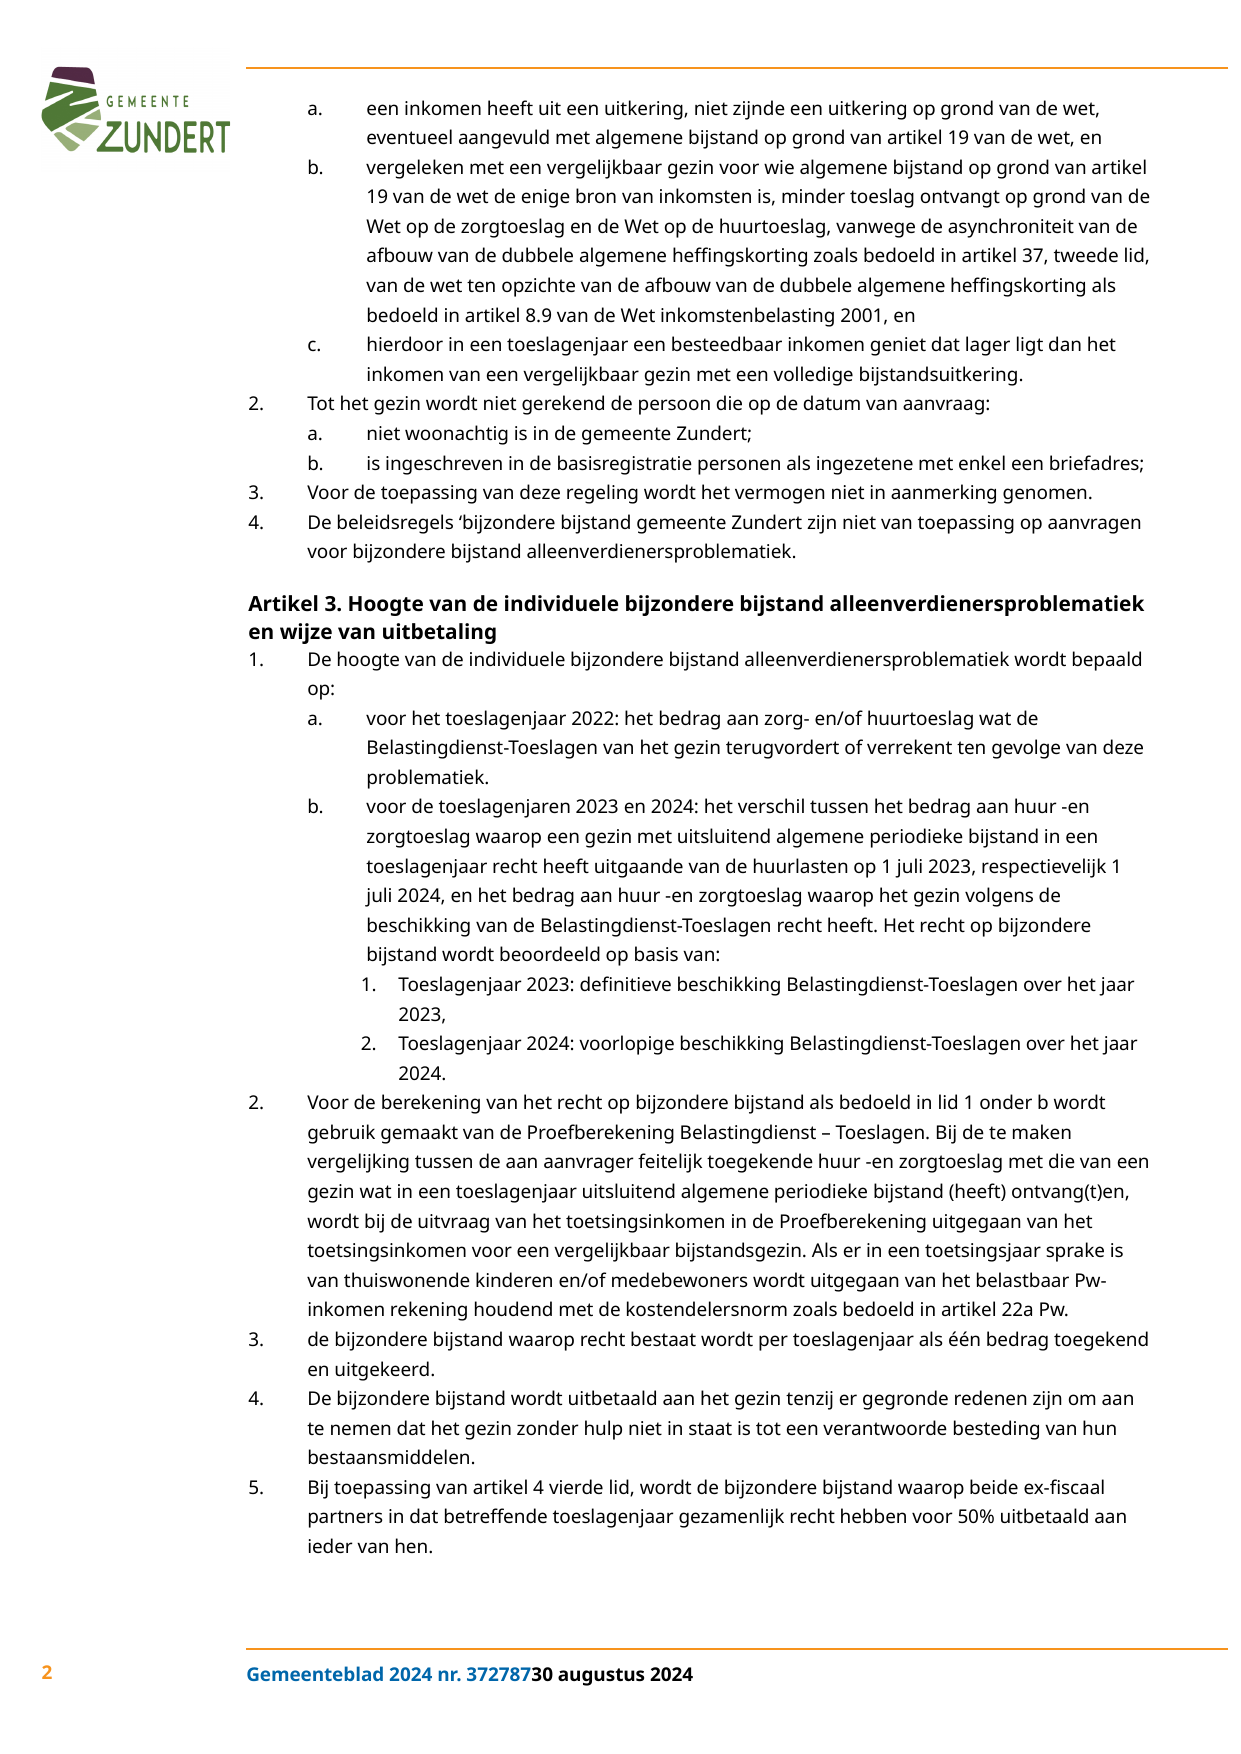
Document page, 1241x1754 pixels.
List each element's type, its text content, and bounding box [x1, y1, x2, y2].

list Toeslagenjaar 2024: voorlopige beschikking Belastingdienst-Toeslagen over het jaar 2024. [361, 1030, 1152, 1086]
list voor de toeslagenjaren 2023 en 2024: het verschil tussen het bedrag aan huur -en zorgtoeslag waarop een gezin met uitsluitend algemene periodieke bijstand in een toeslagenjaar recht heeft uitgaande van de huurlasten op 1 juli 2023, respectievelijk 1 juli 2024, en het bedrag aan huur -en zorgtoeslag waarop het gezin volgens de beschikking van de Belastingdienst-Toeslagen recht heeft. Het recht op bijzondere bijstand wordt beoordeeld op basis van: [307, 794, 1152, 967]
list hierdoor in een toeslagenjaar een besteedbaar inkomen geniet dat lager ligt dan het inkomen van een vergelijkbaar gezin met een volledige bijstandsuitkering. [307, 331, 1152, 387]
list Voor de berekening van het recht op bijzondere bijstand als bedoeld in lid 1 onder b wordt gebruik gemaakt van de Proefberekening Belastingdienst – Toeslagen. Bij de te maken vergelijking tussen de aan aanvrager feitelijk toegekende huur -en zorgtoeslag met die van een gezin wat in een toeslagenjaar uitsluitend algemene periodieke bijstand (heeft) ontvang(t)en, wordt bij de uitvraag van het toetsingsinkomen in de Proefberekening uitgegaan van het toetsingsinkomen voor een vergelijkbaar bijstandsgezin. Als er in een toetsingsjaar sprake is van thuiswonende kinderen en/of medebewoners wordt uitgegaan van het belastbaar Pw-inkomen rekening houdend met de kostendelersnorm zoals bedoeld in artikel 22a Pw. [248, 1089, 1152, 1322]
list De bijzondere bijstand wordt uitbetaald aan het gezin tenzij er gegronde redenen zijn om aan te nemen dat het gezin zonder hulp niet in staat is tot een verantwoorde besteding van hun bestaansmiddelen. [248, 1385, 1152, 1470]
list een inkomen heeft uit een uitkering, niet zijnde een uitkering op grond van de wet, eventueel aangevuld met algemene bijstand op grond van artikel 19 van de wet, en [307, 95, 1152, 150]
list is ingeschreven in de basisregistratie personen als ingezetene met enkel een briefadres; [307, 450, 1152, 476]
list De beleidsregels ‘bijzondere bijstand gemeente Zundert zijn niet van toepassing op aanvragen voor bijzondere bijstand alleenverdienersproblematiek. [248, 509, 1152, 564]
list niet woonachtig is in de gemeente Zundert; [307, 420, 1152, 446]
list Tot het gezin wordt niet gerekend de persoon die op de datum van aanvraag: [248, 391, 1152, 416]
list voor het toeslagenjaar 2022: het bedrag aan zorg- en/of huurtoeslag wat de Belastingdienst-Toeslagen van het gezin terugvordert of verrekent ten gevolge van deze problematiek. [307, 705, 1152, 790]
list De hoogte van de individuele bijzondere bijstand alleenverdienersproblematiek wordt bepaald op: [248, 646, 1152, 701]
list Bij toepassing van artikel 4 vierde lid, wordt de bijzondere bijstand waarop beide ex-fiscaal partners in dat betreffende toeslagenjaar gezamenlijk recht hebben voor 50% uitbetaald aan ieder van hen. [248, 1474, 1152, 1559]
list de bijzondere bijstand waarop recht bestaat wordt per toeslagenjaar als één bedrag toegekend en uitgekeerd. [248, 1326, 1152, 1382]
text Artikel 3. Hoogte van de individuele bijzondere bijstand alleenverdienersproblematiek en wijze van uitbetaling [248, 589, 1152, 646]
picture [41, 47, 231, 172]
list Toeslagenjaar 2023: definitieve beschikking Belastingdienst-Toeslagen over het jaar 2023, [361, 971, 1152, 1027]
list vergeleken met een vergelijkbaar gezin voor wie algemene bijstand op grond van artikel 19 van de wet de enige bron van inkomsten is, minder toeslag ontvangt op grond van de Wet op de zorgtoeslag en de Wet op de huurtoeslag, vanwege de asynchroniteit van de afbouw van de dubbele algemene heffingskorting zoals bedoeld in artikel 37, tweede lid, van de wet ten opzichte van de afbouw van de dubbele algemene heffingskorting als bedoeld in artikel 8.9 van de Wet inkomstenbelasting 2001, en [307, 154, 1152, 328]
list Voor de toepassing van deze regeling wordt het vermogen niet in aanmerking genomen. [248, 479, 1152, 505]
